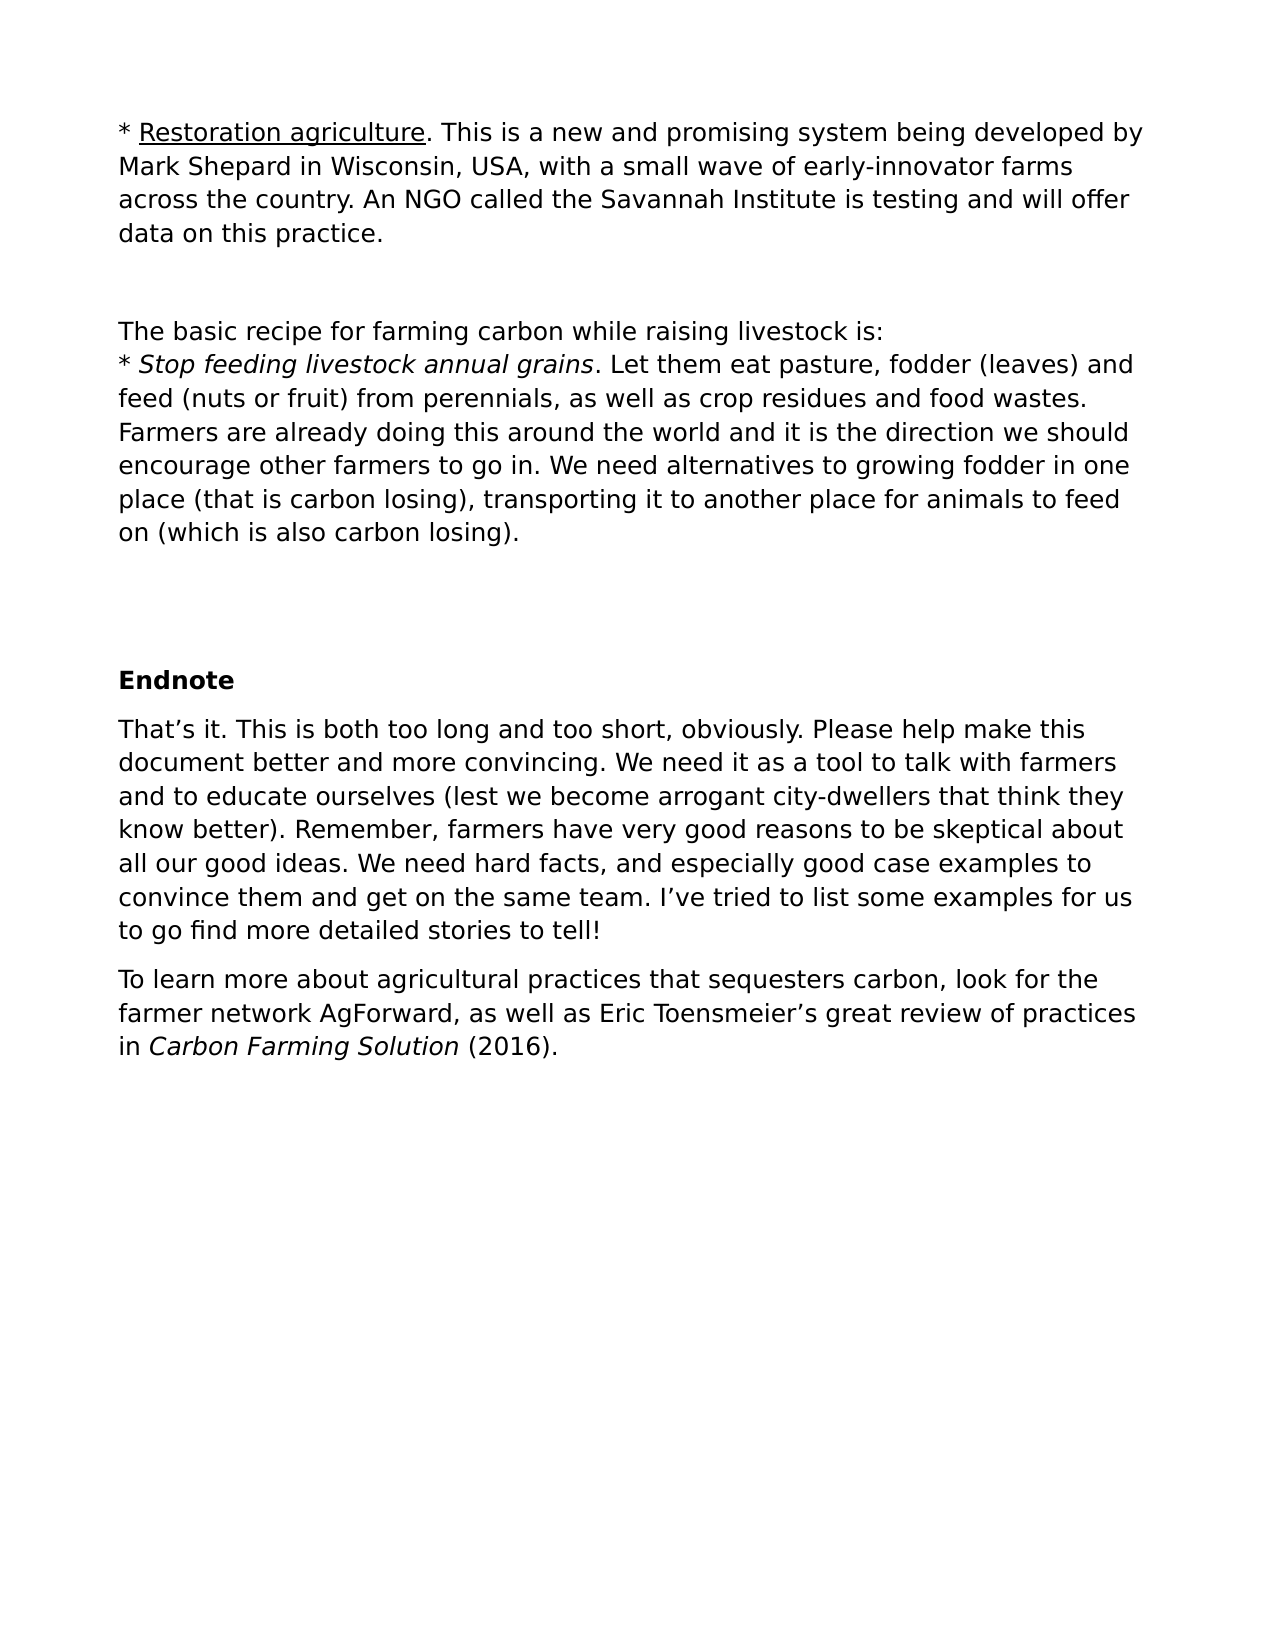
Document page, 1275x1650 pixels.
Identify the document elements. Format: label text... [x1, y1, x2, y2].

text Endnote [118, 666, 1157, 695]
text The basic recipe for farming carbon while raising livestock is: * Stop feeding livestock annual grains. Let them eat pasture, fodder (leaves) and feed (nuts or fruit) from perennials, as well as crop residues and food wastes. Farmers are already doing this around the world and it is the direction we should encourage other farmers to go in. We need alternatives to growing fodder in one place (that is carbon losing), transporting it to another place for animals to feed on (which is also carbon losing). [118, 317, 1157, 547]
text * Restoration agriculture. This is a new and promising system being developed by Mark Shepard in Wisconsin, USA, with a small wave of early-innovator farms across the country. An NGO called the Savannah Institute is testing and will offer data on this practice. [118, 118, 1157, 248]
text That’s it. This is both too long and too short, obviously. Please help make this document better and more convincing. We need it as a tool to talk with farmers and to educate ourselves (lest we become arrogant city-dwellers that think they know better). Remember, farmers have very good reasons to be skeptical about all our good ideas. We need hard facts, and especially good case examples to convince them and get on the same team. I’ve tried to list some examples for us to go find more detailed stories to tell! [118, 715, 1157, 945]
text To learn more about agricultural practices that sequesters carbon, look for the farmer network AgForward, as well as Eric Toensmeier’s great review of practices in Carbon Farming Solution (2016). [118, 965, 1157, 1062]
